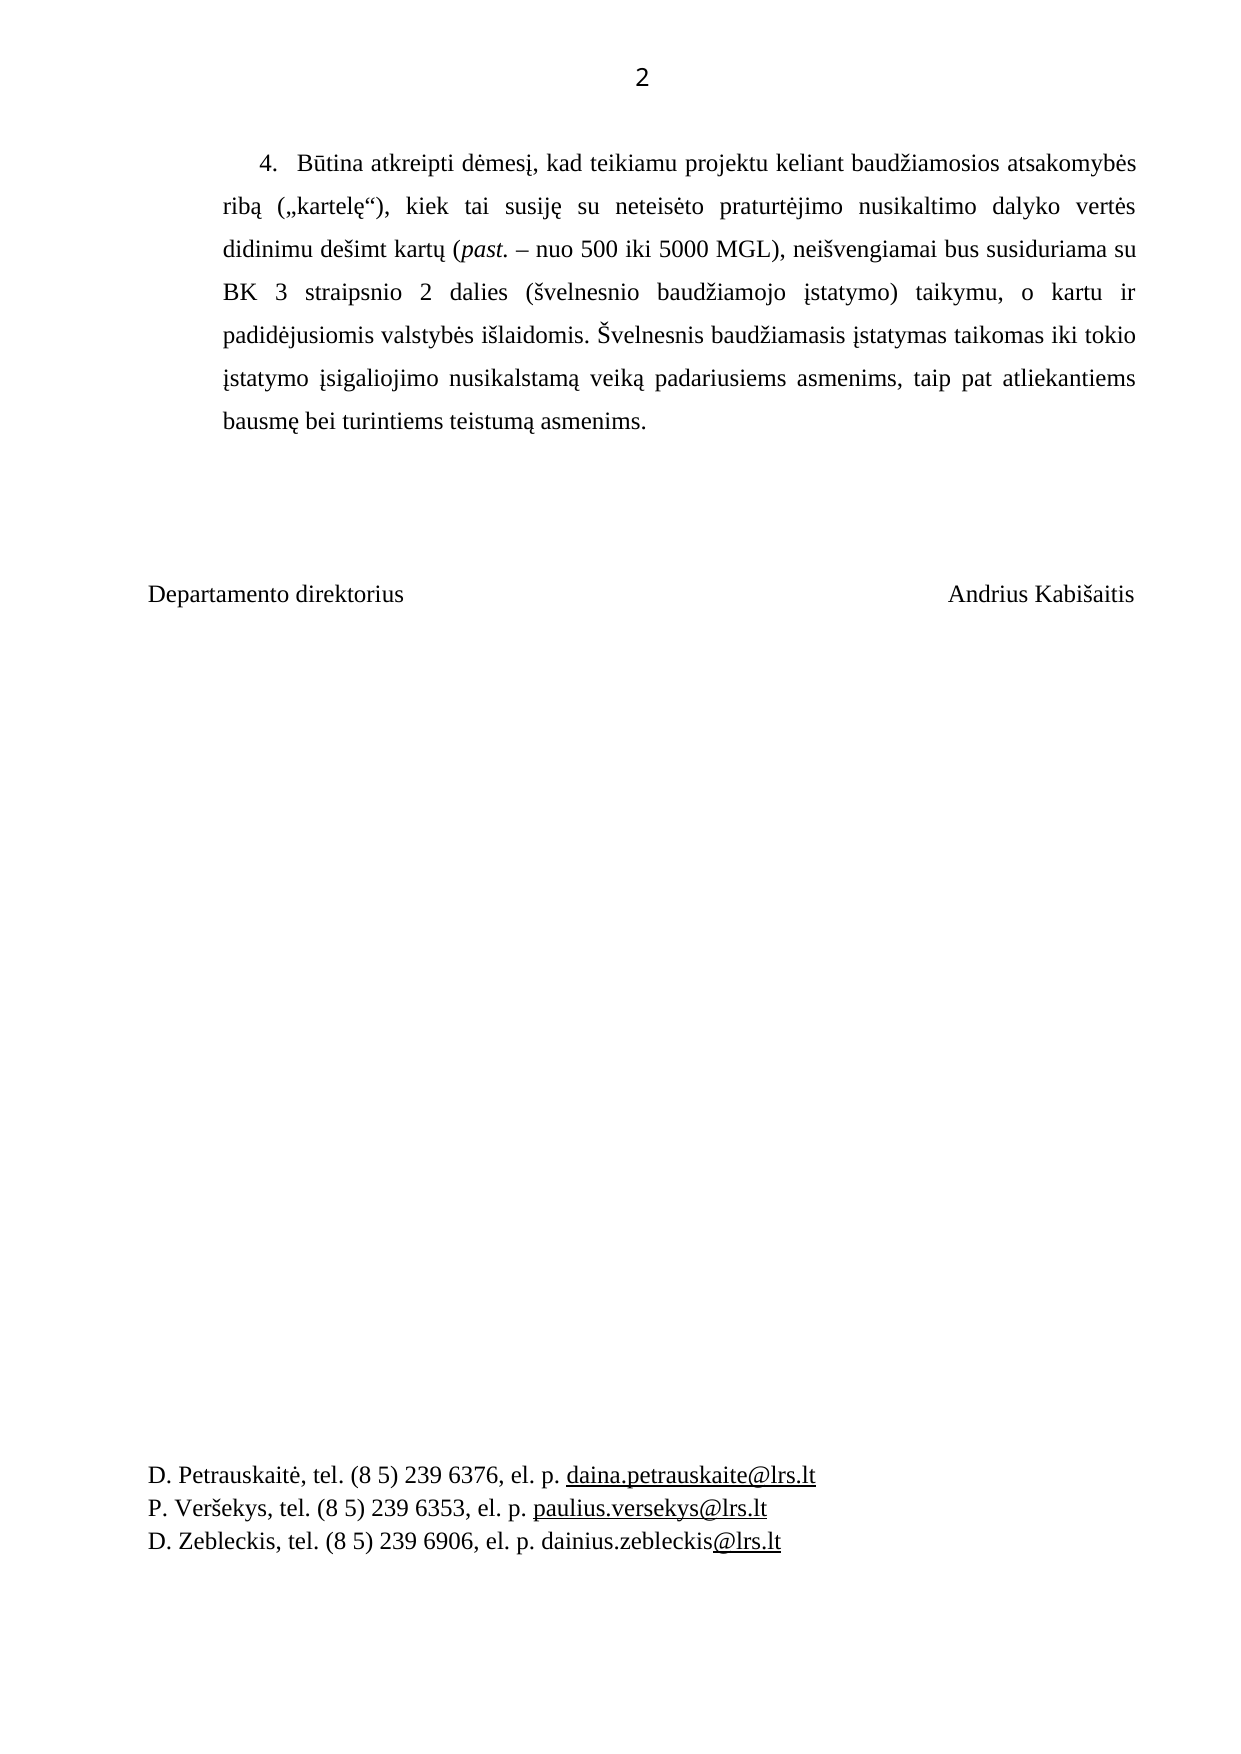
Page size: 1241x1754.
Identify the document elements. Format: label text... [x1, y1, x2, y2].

text D. Petrauskaitė, tel. (8 5) 239 6376, el. p. daina.petrauskaite@lrs.lt [148, 1460, 1137, 1489]
text P. Veršekys, tel. (8 5) 239 6353, el. p. paulius.versekys@lrs.lt [118, 1493, 1137, 1522]
text D. Zebleckis, tel. (8 5) 239 6906, el. p. dainius.zebleckis@lrs.lt [148, 1526, 1137, 1555]
text Departamento direktorius Andrius Kabišaitis [148, 579, 1137, 608]
list Būtina atkreipti dėmesį, kad teikiamu projektu keliant baudžiamosios atsakomybės ribą („kartelę“), kiek tai susiję su neteisėto praturtėjimo nusikaltimo dalyko vertės didinimu dešimt kartų (past. – nuo 500 iki 5000 MGL), neišvengiamai bus susiduriama su BK 3 straipsnio 2 dalies (švelnesnio baudžiamojo įstatymo) taikymu, o kartu ir padidėjusiomis valstybės išlaidomis. Švelnesnis baudžiamasis įstatymas taikomas iki tokio įstatymo įsigaliojimo nusikalstamą veiką padariusiems asmenims, taip pat atliekantiems bausmę bei turintiems teistumą asmenims. [185, 148, 1137, 435]
